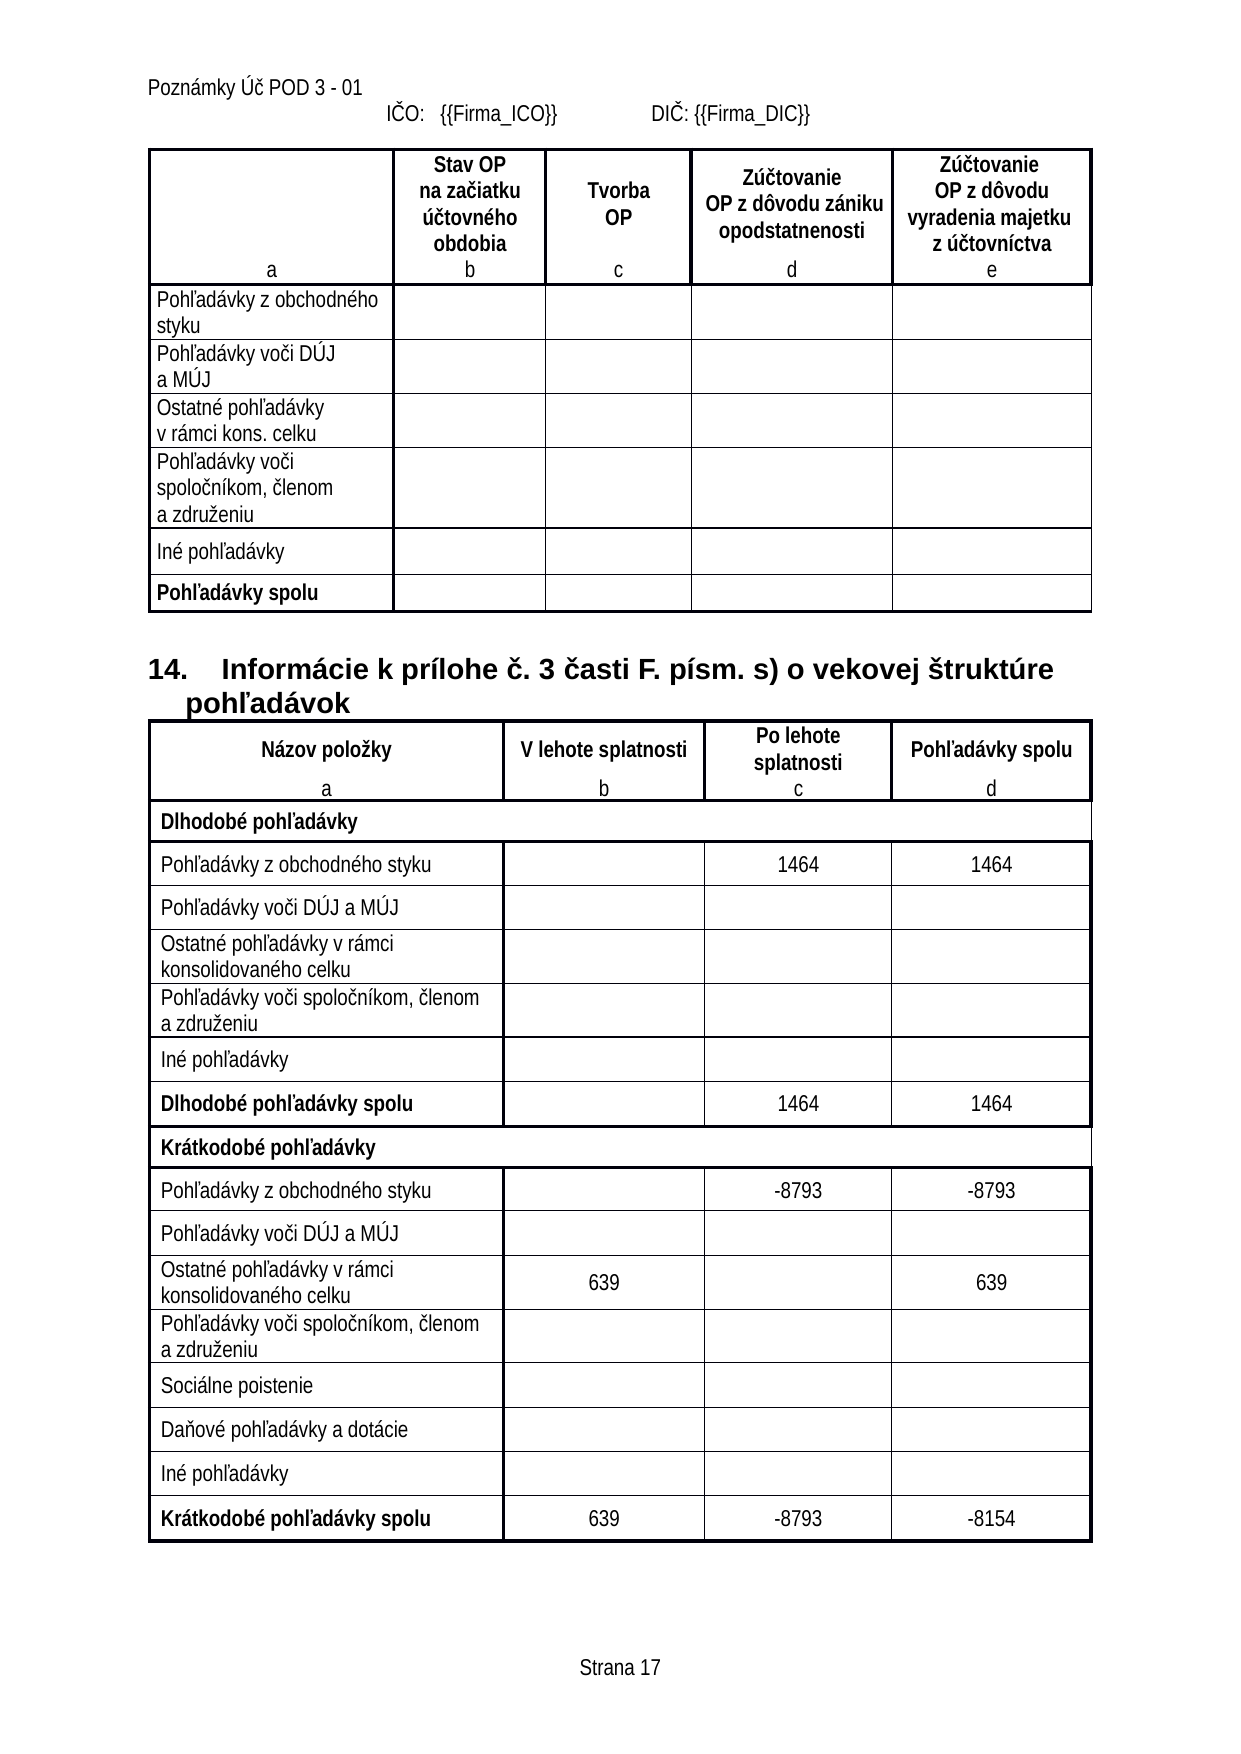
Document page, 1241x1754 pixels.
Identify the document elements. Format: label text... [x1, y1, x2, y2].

table_cell [893, 575, 1091, 610]
table_cell [893, 394, 1091, 446]
table_cell Iné pohľadávky [151, 1452, 502, 1495]
table_cell [705, 984, 891, 1036]
table_header Po lehote splatnosti [706, 723, 890, 775]
table_cell [505, 1452, 704, 1495]
table_cell b [505, 775, 703, 799]
table_cell [395, 448, 545, 527]
table_cell [505, 1363, 704, 1406]
table_cell Dlhodobé pohľadávky [151, 802, 1091, 840]
table_cell Pohľadávky z obchodného styku [151, 286, 392, 338]
table_header Názov položky [151, 723, 502, 775]
table_cell [505, 1211, 704, 1255]
table_cell Ostatné pohľadávky v rámci konsolidovaného celku [151, 930, 502, 982]
table_cell Stav OP na začiatku účtovného obdobia [395, 151, 544, 256]
table_cell Iné pohľadávky [151, 1038, 502, 1081]
table_cell 1464 [705, 1082, 891, 1125]
table_cell [395, 340, 545, 393]
table_cell [892, 1363, 1089, 1406]
table_cell [505, 1038, 704, 1081]
title Informácie k prílohe č. 3 časti F. písm. s) o vekovej štruktúre pohľadávok [148, 652, 1092, 719]
table_cell Pohľadávky voči DÚJ a MÚJ [151, 340, 392, 393]
table_header [151, 151, 392, 256]
table_cell a [151, 256, 392, 283]
table_cell [705, 886, 891, 929]
table_cell [705, 1363, 891, 1406]
table_cell [395, 575, 545, 610]
table_cell [893, 340, 1091, 393]
table_cell [395, 394, 545, 446]
table_header V lehote splatnosti [505, 723, 703, 775]
table_cell [546, 340, 691, 393]
table_cell 1464 [892, 843, 1089, 884]
table_cell Zúčtovanie OP z dôvodu zániku opodstatnenosti [693, 151, 891, 256]
table_cell [705, 930, 891, 982]
table_cell [692, 394, 892, 446]
table_cell [546, 529, 691, 574]
table_cell Zúčtovanie OP z dôvodu vyradenia majetku z účtovníctva [894, 151, 1089, 256]
table_cell [546, 575, 691, 610]
table_cell [395, 529, 545, 574]
table_cell -8793 [892, 1169, 1089, 1210]
table_cell [546, 394, 691, 446]
table_cell [893, 448, 1091, 527]
table_cell b [395, 256, 544, 283]
table_cell [892, 930, 1089, 982]
table_cell [892, 1452, 1089, 1495]
table_cell [692, 340, 892, 393]
table_cell -8793 [705, 1169, 891, 1210]
table_cell e [894, 256, 1089, 283]
table_cell [692, 286, 892, 338]
table_cell [892, 1408, 1089, 1451]
table_cell [892, 984, 1089, 1036]
table_cell Sociálne poistenie [151, 1363, 502, 1406]
table_cell 1464 [892, 1082, 1089, 1125]
table_cell Pohľadávky voči DÚJ a MÚJ [151, 1211, 502, 1255]
table_cell Ostatné pohľadávky v rámci konsolidovaného celku [151, 1256, 502, 1308]
table_cell [505, 843, 704, 884]
table_cell [892, 1211, 1089, 1255]
table_cell 1464 [705, 843, 891, 884]
table_cell c [547, 256, 689, 283]
table_cell [705, 1310, 891, 1362]
table_cell Pohľadávky voči spoločníkom, členom a združeniu [151, 448, 392, 527]
table_cell Pohľadávky spolu [151, 575, 392, 610]
table_cell Pohľadávky z obchodného styku [151, 843, 502, 884]
table_cell Pohľadávky voči DÚJ a MÚJ [151, 886, 502, 929]
table_cell [705, 1408, 891, 1451]
table_cell [395, 286, 545, 338]
table_cell [892, 1310, 1089, 1362]
table_cell a [151, 775, 502, 799]
table_cell [705, 1256, 891, 1308]
table_cell [893, 286, 1091, 338]
table_cell [893, 529, 1091, 574]
table_cell Krátkodobé pohľadávky spolu [151, 1496, 502, 1539]
table_cell Pohľadávky voči spoločníkom, členom a združeniu [151, 984, 502, 1036]
table_cell [692, 448, 892, 527]
table_cell Dlhodobé pohľadávky spolu [151, 1082, 502, 1125]
table_cell Pohľadávky z obchodného styku [151, 1169, 502, 1210]
table_cell Pohľadávky voči spoločníkom, členom a združeniu [151, 1310, 502, 1362]
table_cell -8154 [892, 1496, 1089, 1539]
table_cell [692, 529, 892, 574]
table_cell [505, 930, 704, 982]
table_header Pohľadávky spolu [893, 723, 1089, 775]
table_cell [546, 286, 691, 338]
table_cell [692, 575, 892, 610]
table_cell [705, 1211, 891, 1255]
table_cell 639 [505, 1496, 704, 1539]
table_cell [705, 1038, 891, 1081]
table_cell [546, 448, 691, 527]
table_cell d [893, 775, 1089, 799]
table_cell d [693, 256, 891, 283]
table_cell Tvorba OP [547, 151, 689, 256]
table_cell Daňové pohľadávky a dotácie [151, 1408, 502, 1451]
table_cell Krátkodobé pohľadávky [151, 1128, 1091, 1166]
table_cell [505, 886, 704, 929]
table_cell 639 [892, 1256, 1089, 1308]
table_cell [892, 886, 1089, 929]
table_cell [505, 1082, 704, 1125]
table_cell [505, 1169, 704, 1210]
table_cell [892, 1038, 1089, 1081]
table_cell [505, 984, 704, 1036]
table_cell 639 [505, 1256, 704, 1308]
table_cell [705, 1452, 891, 1495]
table_cell -8793 [705, 1496, 891, 1539]
table_cell c [706, 775, 890, 799]
table_cell [505, 1408, 704, 1451]
table_cell Iné pohľadávky [151, 529, 392, 574]
table_cell [505, 1310, 704, 1362]
table_cell Ostatné pohľadávky v rámci kons. celku [151, 394, 392, 446]
